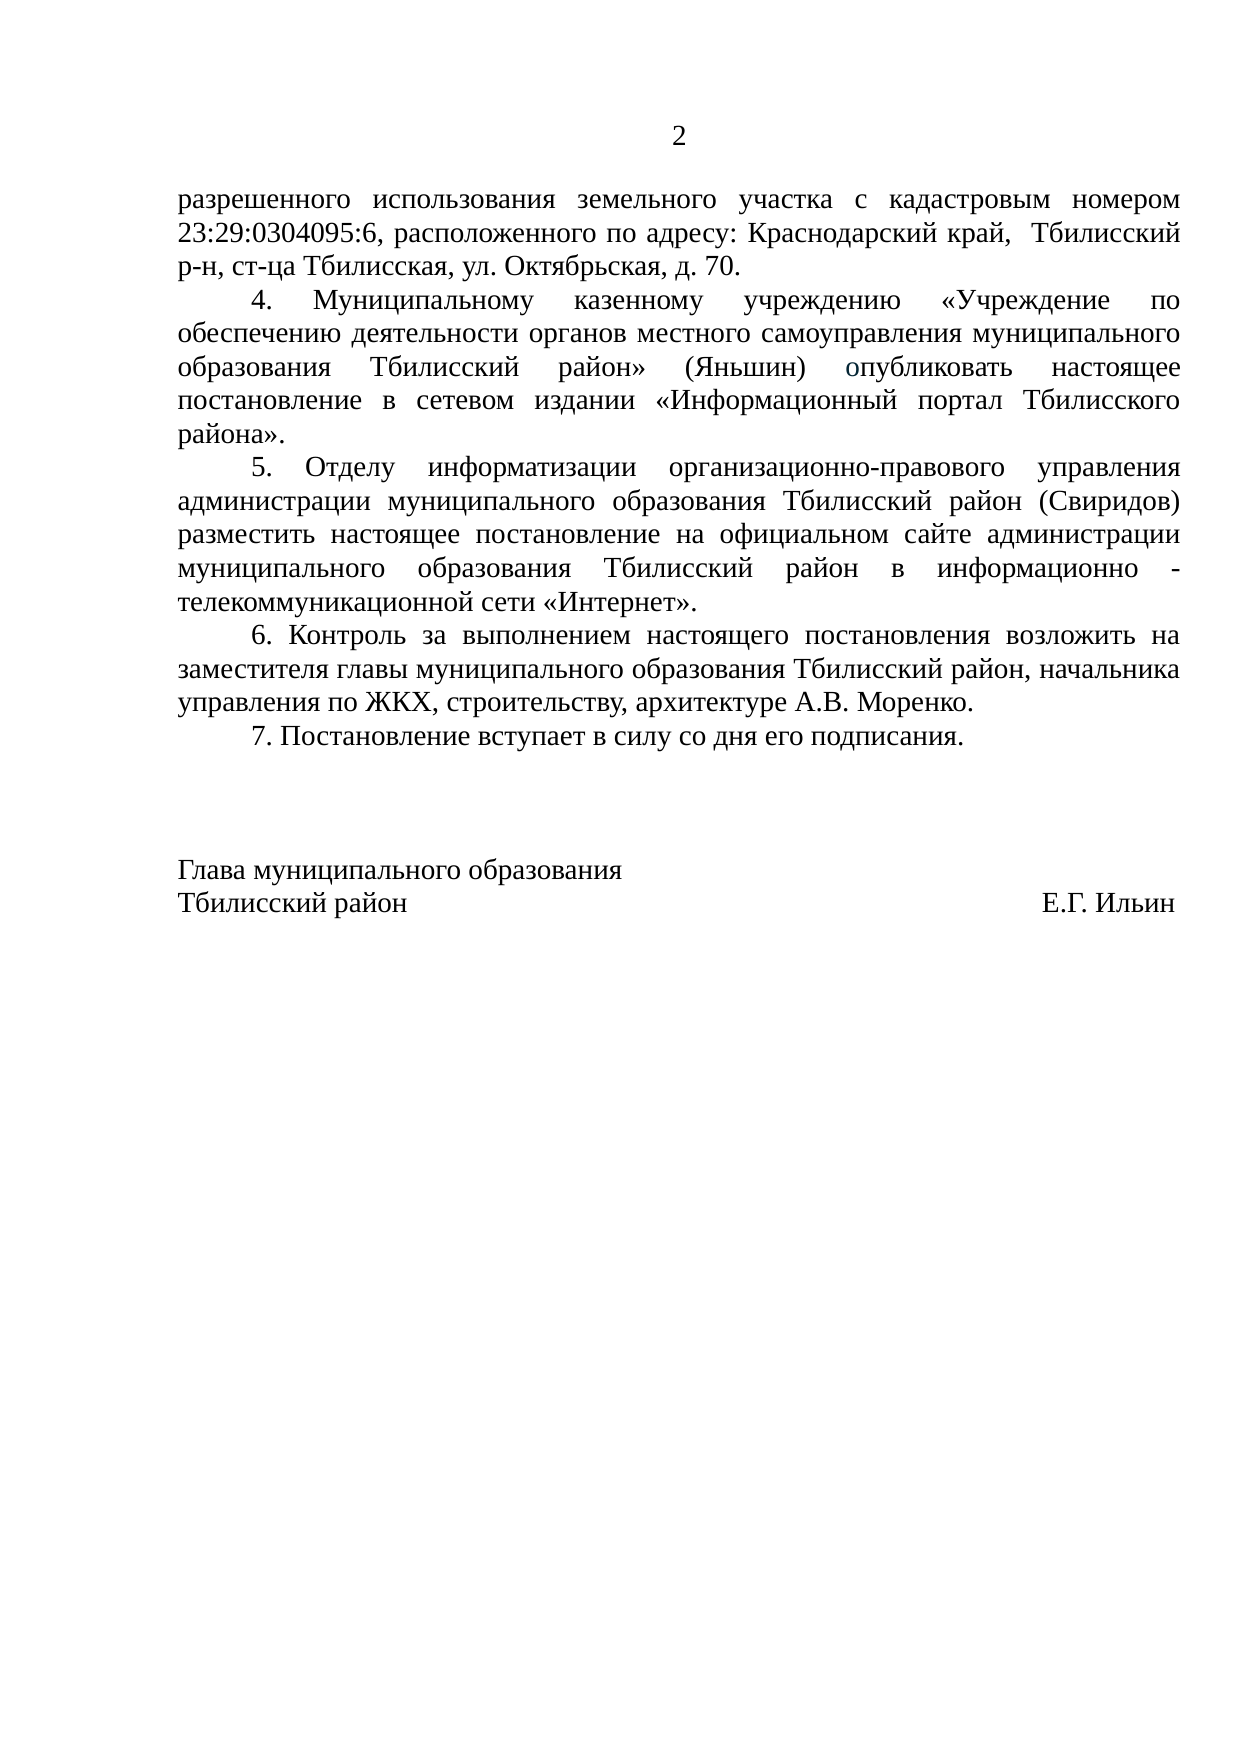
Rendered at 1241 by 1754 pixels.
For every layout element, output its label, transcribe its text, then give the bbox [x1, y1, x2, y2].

text разрешенного использования земельного участка с кадастровым номером 23:29:0304095:6, расположенного по адресу: Краснодарский край, Тбилисский р-н, ст-ца Тбилисская, ул. Октябрьская, д. 70. [177, 181, 1181, 282]
text 4. Муниципальному казенному учреждению «Учреждение по обеспечению деятельности органов местного самоуправления муниципального образования Тбилисский район» (Яньшин) опубликовать настоящее постановление в сетевом издании «Информационный портал Тбилисского района». [177, 282, 1181, 449]
text 6. Контроль за выполнением настоящего постановления возложить на заместителя главы муниципального образования Тбилисский район, начальника управления по ЖКХ, строительству, архитектуре А.В. Моренко. [177, 617, 1181, 718]
text 5. Отделу информатизации организационно-правового управления администрации муниципального образования Тбилисский район (Свиридов) разместить настоящее постановление на официальном сайте администрации муниципального образования Тбилисский район в информационно - телекоммуникационной сети «Интернет». [177, 449, 1181, 617]
text Глава муниципального образования [177, 852, 1181, 886]
text Тбилисский район Е.Г. Ильин [177, 886, 1181, 919]
text 7. Постановление вступает в силу со дня его подписания. [177, 718, 1181, 751]
